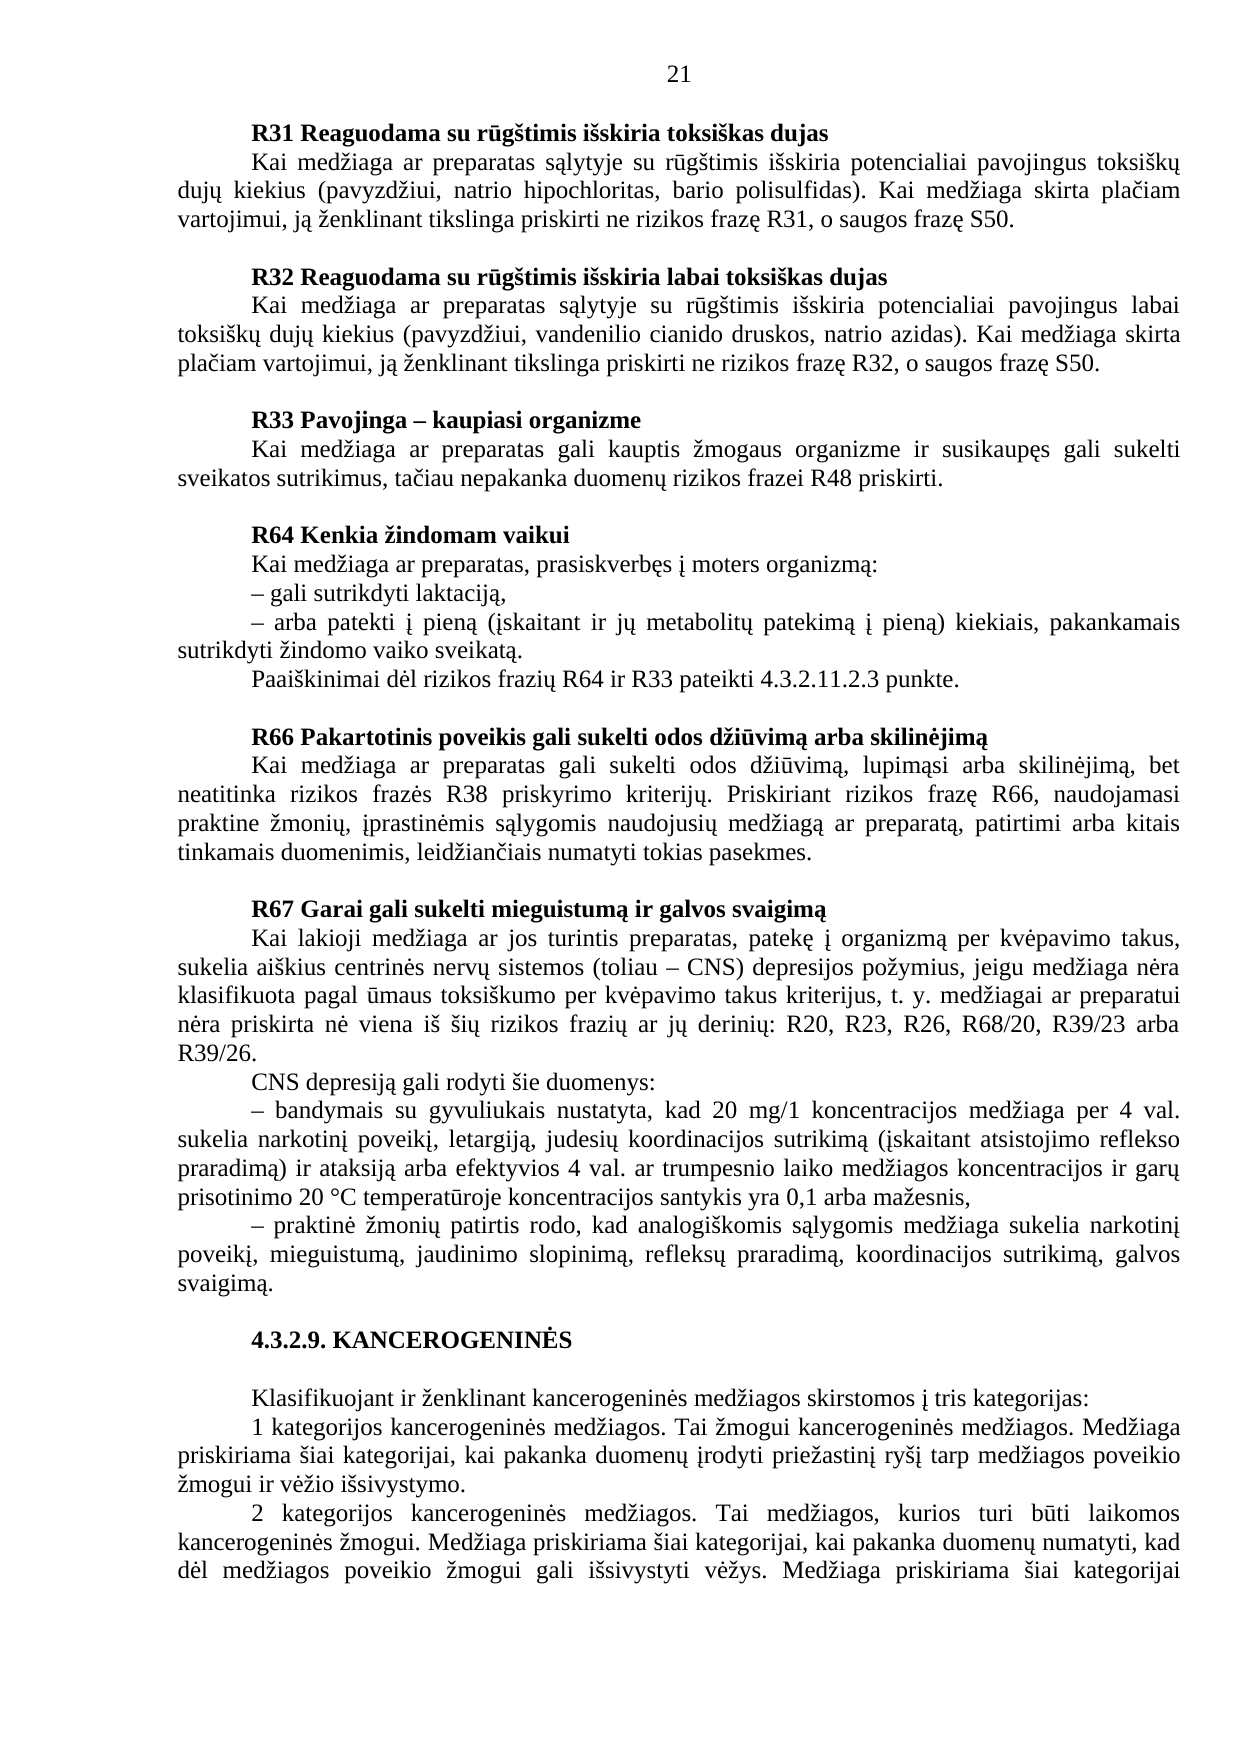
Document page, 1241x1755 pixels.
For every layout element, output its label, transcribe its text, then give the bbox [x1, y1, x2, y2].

text – gali sutrikdyti laktaciją, [177, 578, 1181, 607]
text Kai medžiaga ar preparatas sąlytyje su rūgštimis išskiria potencialiai pavojingus labai toksiškų dujų kiekius (pavyzdžiui, vandenilio cianido druskos, natrio azidas). Kai medžiaga skirta plačiam vartojimui, ją ženklinant tikslinga priskirti ne rizikos frazę R32, o saugos frazę S50. [177, 291, 1181, 377]
text CNS depresiją gali rodyti šie duomenys: [177, 1067, 1181, 1096]
text Klasifikuojant ir ženklinant kancerogeninės medžiagos skirstomos į tris kategorijas: [177, 1383, 1181, 1412]
text 4.3.2.9. KANCEROGENINĖS [177, 1326, 1181, 1354]
text Kai lakioji medžiaga ar jos turintis preparatas, patekę į organizmą per kvėpavimo takus, sukelia aiškius centrinės nervų sistemos (toliau – CNS) depresijos požymius, jeigu medžiaga nėra klasifikuota pagal ūmaus toksiškumo per kvėpavimo takus kriterijus, t. y. medžiagai ar preparatui nėra priskirta nė viena iš šių rizikos frazių ar jų derinių: R20, R23, R26, R68/20, R39/23 arba R39/26. [177, 923, 1181, 1067]
text 2 kategorijos kancerogeninės medžiagos. Tai medžiagos, kurios turi būti laikomos kancerogeninės žmogui. Medžiaga priskiriama šiai kategorijai, kai pakanka duomenų numatyti, kad dėl medžiagos poveikio žmogui gali išsivystyti vėžys. Medžiaga priskiriama šiai kategorijai [177, 1498, 1181, 1584]
text R32 Reaguodama su rūgštimis išskiria labai toksiškas dujas [177, 262, 1181, 291]
text – bandymais su gyvuliukais nustatyta, kad 20 mg/1 koncentracijos medžiaga per 4 val. sukelia narkotinį poveikį, letargiją, judesių koordinacijos sutrikimą (įskaitant atsistojimo reflekso praradimą) ir ataksiją arba efektyvios 4 val. ar trumpesnio laiko medžiagos koncentracijos ir garų prisotinimo 20 °C temperatūroje koncentracijos santykis yra 0,1 arba mažesnis, [177, 1096, 1181, 1211]
text 1 kategorijos kancerogeninės medžiagos. Tai žmogui kancerogeninės medžiagos. Medžiaga priskiriama šiai kategorijai, kai pakanka duomenų įrodyti priežastinį ryšį tarp medžiagos poveikio žmogui ir vėžio išsivystymo. [177, 1412, 1181, 1498]
text Paaiškinimai dėl rizikos frazių R64 ir R33 pateikti 4.3.2.11.2.3 punkte. [177, 664, 1181, 693]
text R64 Kenkia žindomam vaikui [177, 521, 1181, 549]
text Kai medžiaga ar preparatas, prasiskverbęs į moters organizmą: [177, 549, 1181, 578]
text R33 Pavojinga – kaupiasi organizme [177, 406, 1181, 434]
text Kai medžiaga ar preparatas gali kauptis žmogaus organizme ir susikaupęs gali sukelti sveikatos sutrikimus, tačiau nepakanka duomenų rizikos frazei R48 priskirti. [177, 434, 1181, 492]
text R67 Garai gali sukelti mieguistumą ir galvos svaigimą [177, 894, 1181, 923]
text R31 Reaguodama su rūgštimis išskiria toksiškas dujas [177, 118, 1181, 147]
text Kai medžiaga ar preparatas gali sukelti odos džiūvimą, lupimąsi arba skilinėjimą, bet neatitinka rizikos frazės R38 priskyrimo kriterijų. Priskiriant rizikos frazę R66, naudojamasi praktine žmonių, įprastinėmis sąlygomis naudojusių medžiagą ar preparatą, patirtimi arba kitais tinkamais duomenimis, leidžiančiais numatyti tokias pasekmes. [177, 751, 1181, 866]
text – arba patekti į pieną (įskaitant ir jų metabolitų patekimą į pieną) kiekiais, pakankamais sutrikdyti žindomo vaiko sveikatą. [177, 607, 1181, 664]
text R66 Pakartotinis poveikis gali sukelti odos džiūvimą arba skilinėjimą [177, 722, 1181, 751]
text – praktinė žmonių patirtis rodo, kad analogiškomis sąlygomis medžiaga sukelia narkotinį poveikį, mieguistumą, jaudinimo slopinimą, refleksų praradimą, koordinacijos sutrikimą, galvos svaigimą. [177, 1211, 1181, 1297]
text Kai medžiaga ar preparatas sąlytyje su rūgštimis išskiria potencialiai pavojingus toksiškų dujų kiekius (pavyzdžiui, natrio hipochloritas, bario polisulfidas). Kai medžiaga skirta plačiam vartojimui, ją ženklinant tikslinga priskirti ne rizikos frazę R31, o saugos frazę S50. [177, 147, 1181, 233]
